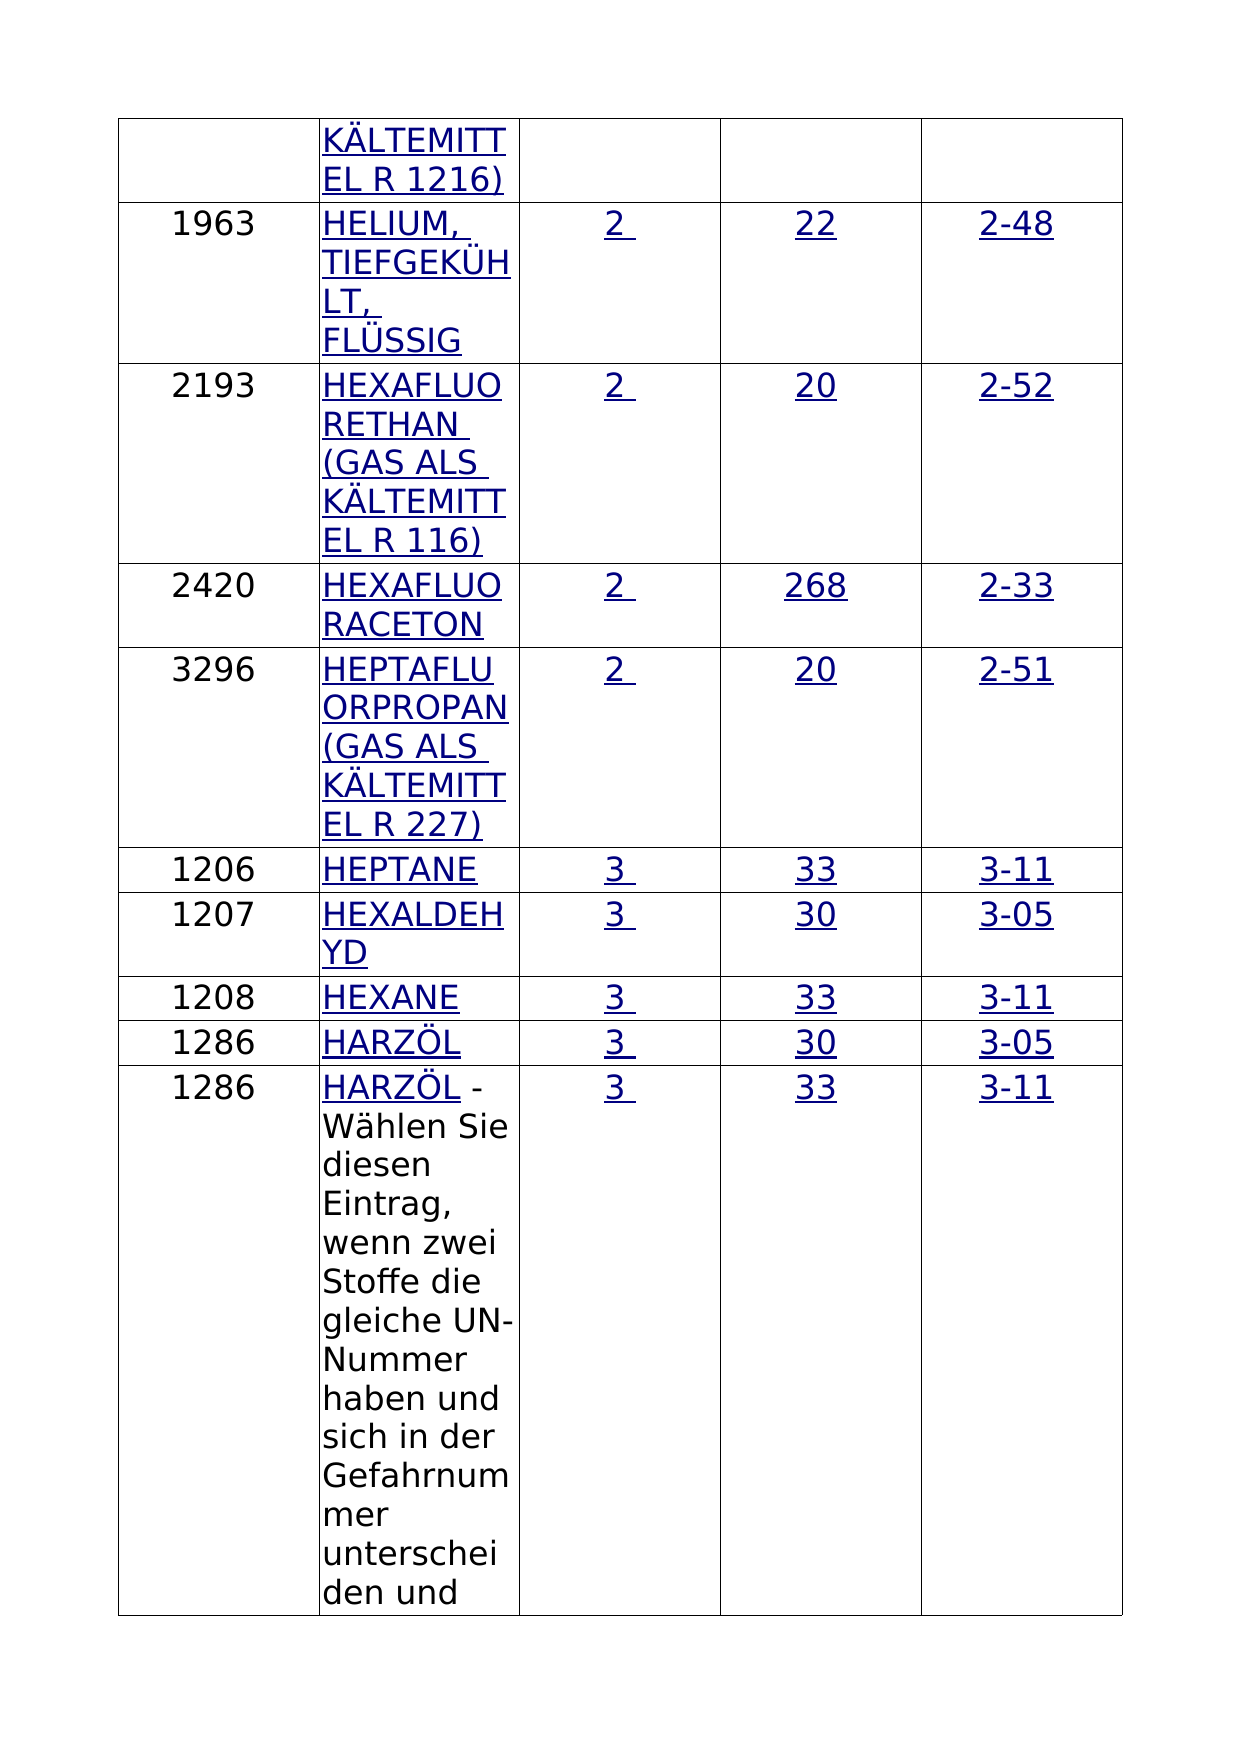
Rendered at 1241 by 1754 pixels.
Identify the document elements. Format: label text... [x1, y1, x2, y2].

table_cell 2 [520, 203, 720, 363]
table_cell 2-52 [922, 364, 1122, 563]
table_cell 3 [520, 1066, 720, 1615]
table_cell 3 [520, 848, 720, 892]
table_cell 30 [721, 893, 921, 976]
table_cell 2-51 [922, 648, 1122, 847]
table_cell 2193 [119, 364, 319, 563]
table_cell 1207 [119, 893, 319, 976]
table_cell 3-11 [922, 848, 1122, 892]
table_cell 3-11 [922, 977, 1122, 1020]
table_cell HEXAFLUORETHAN (GAS ALS KÄLTEMITTEL R 116) [320, 364, 519, 563]
table_cell HEXANE [320, 977, 519, 1020]
table_cell 1286 [119, 1021, 319, 1065]
table_cell 1208 [119, 977, 319, 1020]
table_cell 20 [721, 364, 921, 563]
table_cell 3296 [119, 648, 319, 847]
table_cell HEPTANE [320, 848, 519, 892]
table_cell HEPTAFLUORPROPAN (GAS ALS KÄLTEMITTEL R 227) [320, 648, 519, 847]
table_cell 33 [721, 1066, 921, 1615]
table_cell HEXAFLUORACETON [320, 564, 519, 647]
table_cell 33 [721, 977, 921, 1020]
table_cell 3-05 [922, 893, 1122, 976]
table_cell 2 [520, 364, 720, 563]
table_cell HEXALDEHYD [320, 893, 519, 976]
table_cell [520, 119, 720, 202]
table_cell 2 [520, 564, 720, 647]
table_cell 3-11 [922, 1066, 1122, 1615]
table_cell 3 [520, 1021, 720, 1065]
table_cell 2 [520, 648, 720, 847]
table_cell HARZÖL [320, 1021, 519, 1065]
table_cell 30 [721, 1021, 921, 1065]
table_cell 22 [721, 203, 921, 363]
table_cell [119, 119, 319, 202]
table_cell 1963 [119, 203, 319, 363]
table_cell 3 [520, 977, 720, 1020]
table_cell [922, 119, 1122, 202]
table_cell HARZÖL - Wählen Sie diesen Eintrag, wenn zwei Stoffe die gleiche UN-Nummer haben und sich in der Gefahrnummer unterscheiden und [320, 1066, 519, 1615]
table_cell [721, 119, 921, 202]
table_cell 33 [721, 848, 921, 892]
table_cell 1286 [119, 1066, 319, 1615]
table_cell 2-48 [922, 203, 1122, 363]
table_cell KÄLTEMITTEL R 1216) [320, 119, 519, 202]
table_cell 3 [520, 893, 720, 976]
table_cell 2-33 [922, 564, 1122, 647]
table_cell 3-05 [922, 1021, 1122, 1065]
table_cell HELIUM, TIEFGEKÜHLT, FLÜSSIG [320, 203, 519, 363]
table_cell 268 [721, 564, 921, 647]
table_cell 20 [721, 648, 921, 847]
table_cell 1206 [119, 848, 319, 892]
table_cell 2420 [119, 564, 319, 647]
